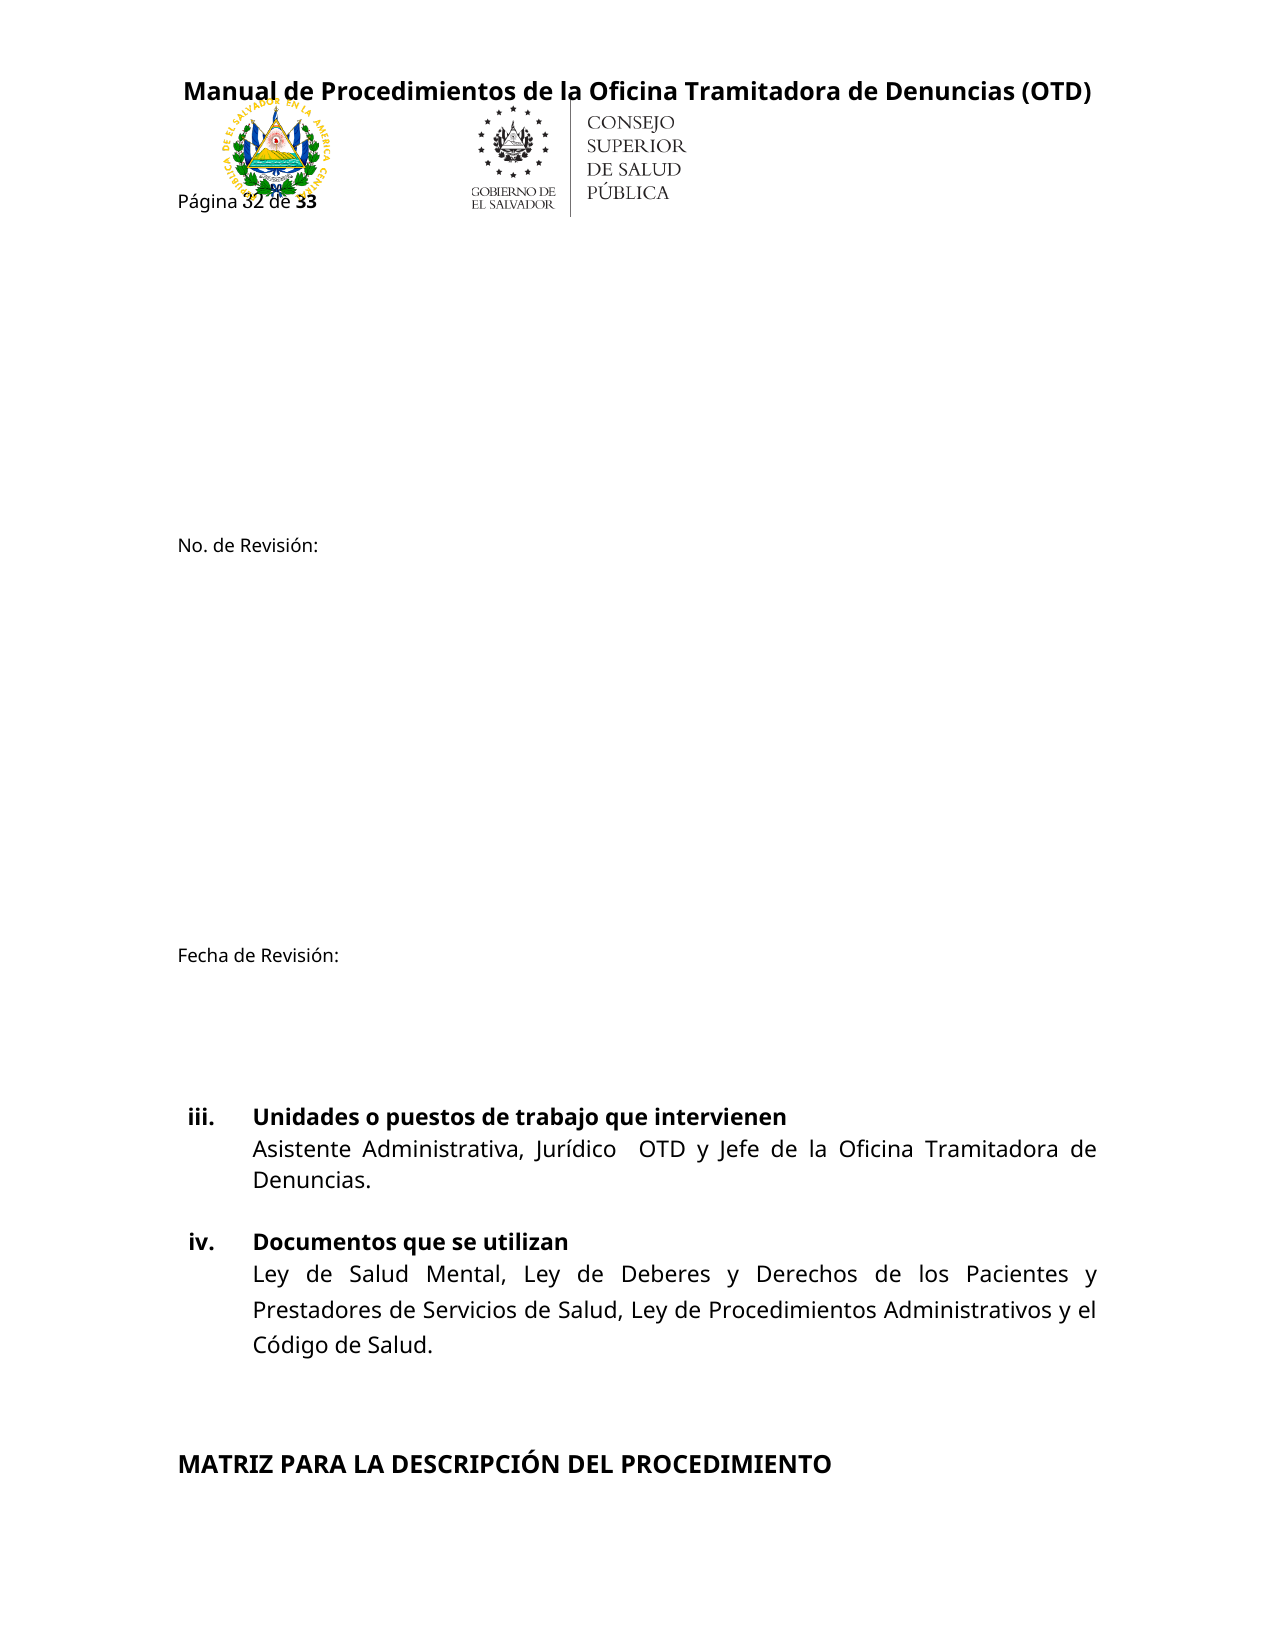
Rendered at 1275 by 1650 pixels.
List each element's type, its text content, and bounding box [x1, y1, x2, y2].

picture [222, 97, 331, 201]
list Ley de Salud Mental, Ley de Deberes y Derechos de los Pacientes y Prestadores de Servicios de Salud, Ley de Procedimientos Administrativos y el Código de Salud. [252, 1258, 1098, 1361]
list Asistente Administrativa, Jurídico OTD y Jefe de la Oficina Tramitadora de Denuncias. [252, 1133, 1098, 1195]
list Documentos que se utilizan [215, 1226, 1098, 1258]
list Unidades o puestos de trabajo que intervienen [215, 1101, 1098, 1133]
picture [472, 97, 687, 217]
title MATRIZ PARA LA DESCRIPCIÓN DEL PROCEDIMIENTO [177, 1446, 1098, 1480]
